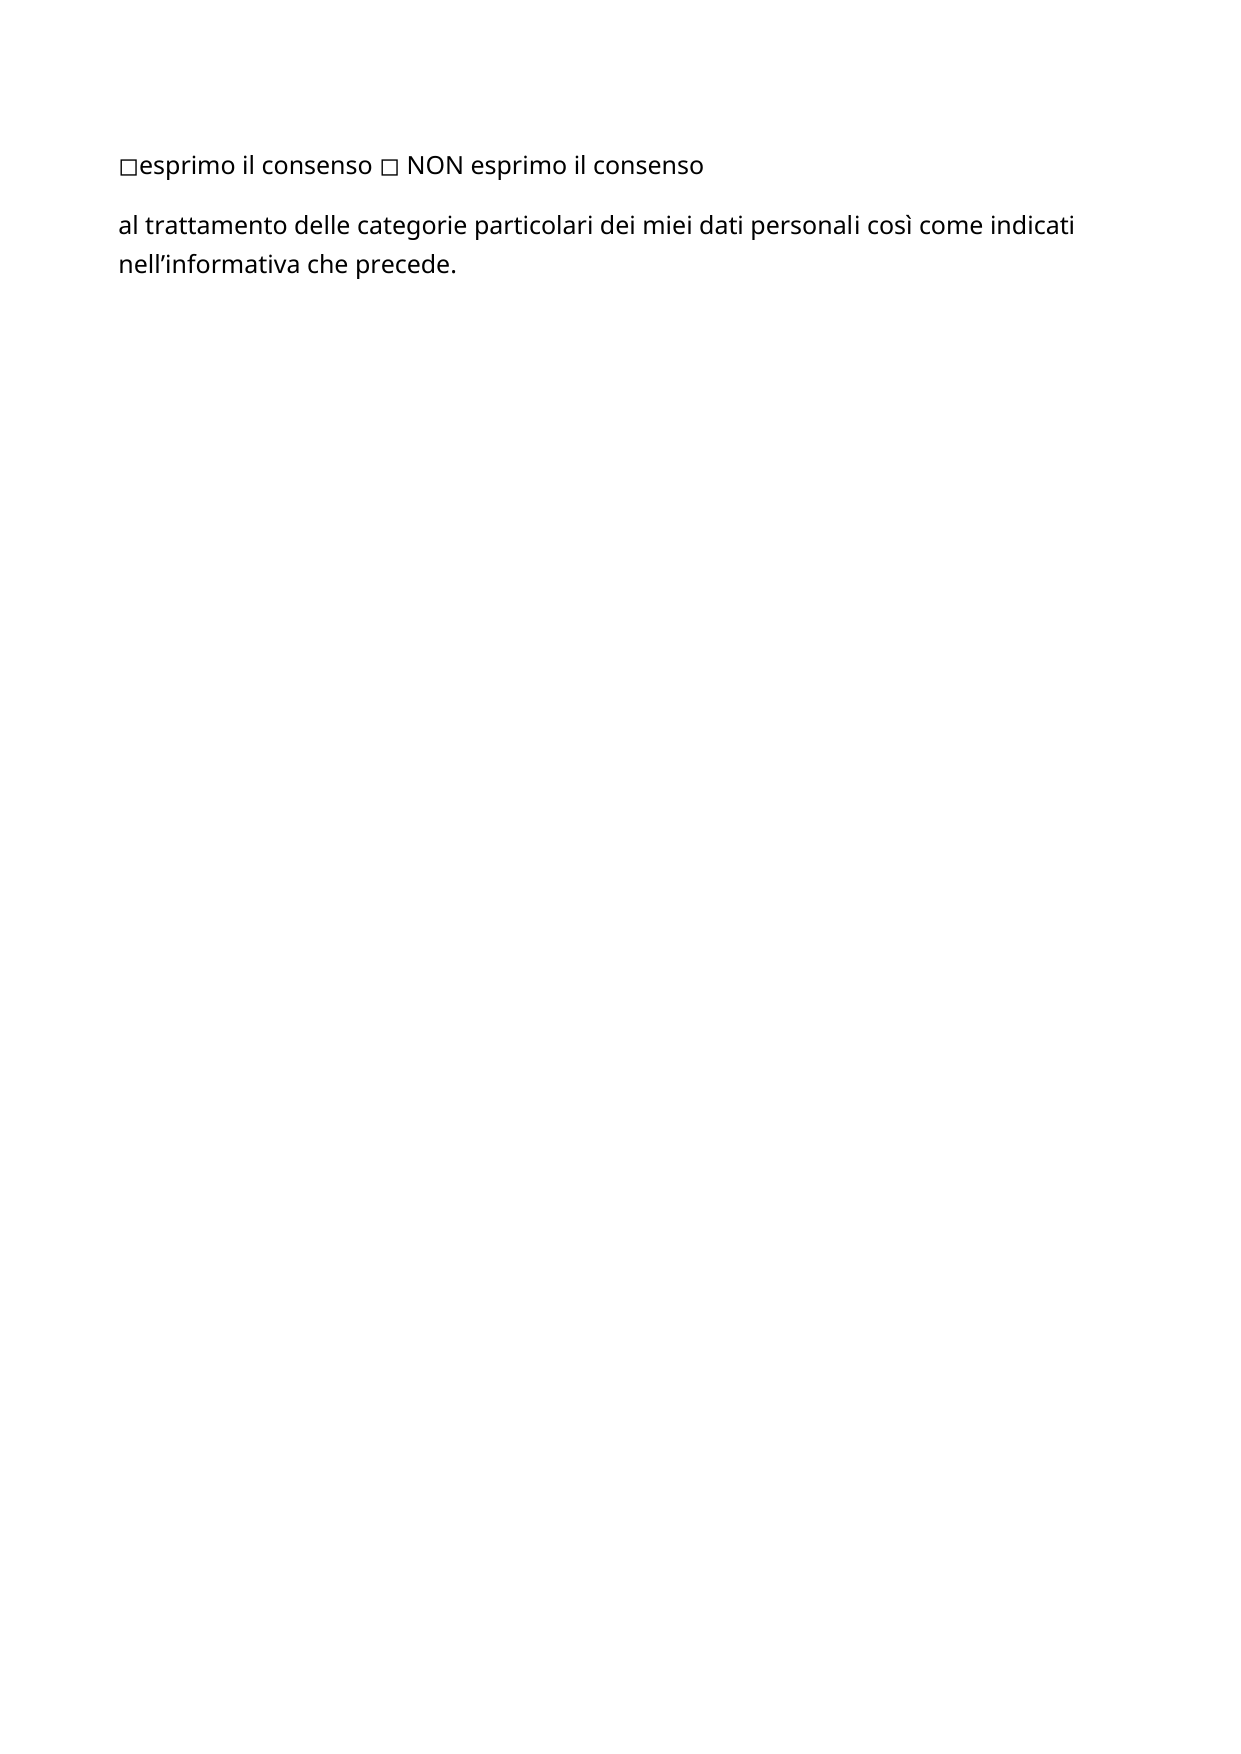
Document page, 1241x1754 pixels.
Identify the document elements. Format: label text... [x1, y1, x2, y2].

text al trattamento delle categorie particolari dei miei dati personali così come indicati nell’informativa che precede. [118, 208, 1122, 281]
text ◻esprimo il consenso ◻ NON esprimo il consenso [118, 148, 1122, 182]
